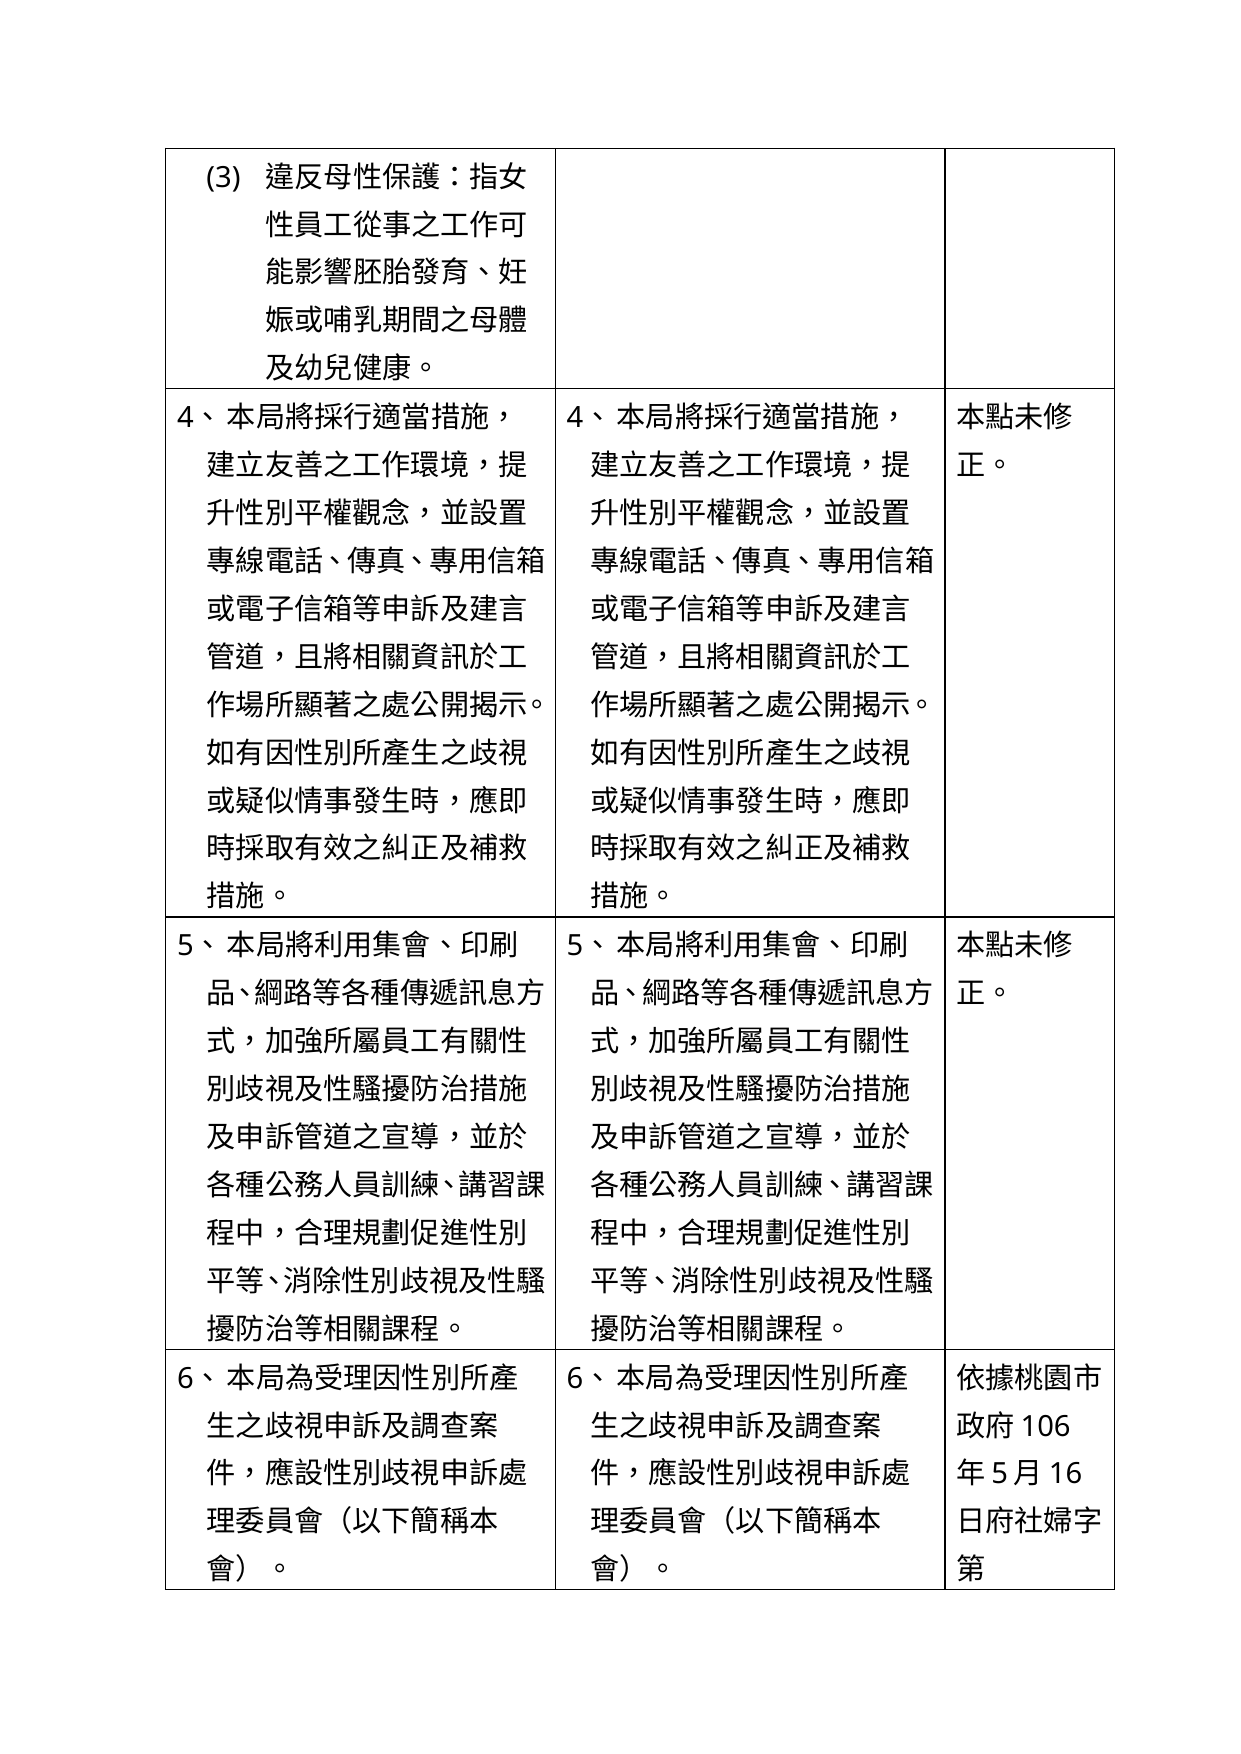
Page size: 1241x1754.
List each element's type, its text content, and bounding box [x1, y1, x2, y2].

table_cell 本局將利用集會、印刷品、綱路等各種傳遞訊息方式，加強所屬員工有關性別歧視及性騷擾防治措施及申訴管道之宣導，並於各種公務人員訓練、講習課程中，合理規劃促進性別平等、消除性別歧視及性騷擾防治等相關課程。 [556, 918, 944, 1349]
table_cell 本點未修正。 [946, 389, 1114, 916]
table_cell [946, 149, 1114, 388]
table_cell 依據桃園市政府106年5月16日府社婦字第 [946, 1350, 1114, 1589]
table_cell 本局為受理因性別所產生之歧視申訴及調查案件，應設性別歧視申訴處理委員會（以下簡稱本會）。 [166, 1350, 555, 1589]
table_cell 本局為受理因性別所產生之歧視申訴及調查案件，應設性別歧視申訴處理委員會（以下簡稱本會）。 [556, 1350, 944, 1589]
table_cell 本局將利用集會、印刷品、綱路等各種傳遞訊息方式，加強所屬員工有關性別歧視及性騷擾防治措施及申訴管道之宣導，並於各種公務人員訓練、講習課程中，合理規劃促進性別平等、消除性別歧視及性騷擾防治等相關課程。 [166, 918, 555, 1349]
table_cell 本要點所稱因性別所產生之歧視，其範圍如下： 性別工作平等法第十二條第一項所定之性騷擾(含性侵害)： 執行職務時，任何人以性要求、具有性意味或性別歧視之言詞或行為，對其造成敵意性、脅迫性或冒犯性之工作環境，致侵犯或干擾其人格尊嚴、人身自由或影響其工作表現。 為明示或暗示之性要求、具有性意味或性別歧視之言詞或行為，作為任用、聘僱、勞務契約成立、存續、變更或分發、配置、報酬、考績、陞遷、降調、獎懲等之交換條件。 性別工作平等法第七條至第十一條所定之性別歧視： 招募、甄試、進用、分發、配置、考績或陞遷等，因性別或性傾向而有差別待遇。但工作性質僅適合特定性別者，不在此限。 舉辦或提供各項福利措施、教育、訓練或其他類似活動，因性別或性傾向而有差別待遇。 薪資之給付，因性別或性傾向而有差別待遇；其工作或價值相同者，給付不同等薪資。但基於年資、獎懲、績效或其他非因性別或性傾向因素之正當理由者，不在此限。 退休、資遣、離職及解僱，因性別或性傾向而有差別待遇。 工作規則、勞動契約或團體協約，規定或事先約定員工有結婚、懷孕、分娩或育兒之情事時，應行離職、留職停薪；或予以解僱。 違反母性保護：指女性員工從事之工作可能影響胚胎發育、妊 娠或哺乳期間之母體及幼兒健康。 [556, 149, 944, 388]
table_cell 本要點所稱因性別所產生之歧視，其範圍如下： 本局員工、非員工及受服務人員間發生性別工作平等法第十二條第一項及性騷擾防治法第二條所定之性騷擾事件(含性侵害)： 性別工作平等法第十二條第一項所定之性騷擾： 執行職務時，任何人以性要求、具有性意味或性別歧視之言詞或行為，對其造成敵意性、脅迫性或冒犯性之工作環境，致侵犯或干擾其人格尊嚴、人身自由或影響其工作表現。 為明示或暗示之性要求、具有性意味或性別歧視之言詞或行為，作為任用、聘僱、勞務契約成立、存續、變更或分發、配置、報酬、考績、陞遷、降調、獎懲等之交換條件。 性騷擾防治法第二條所定之性騷擾： 以該他人順服或拒絕該行為，作為其獲得、喪失或減損與工作、教育、訓練、服務、計畫、活動有關權益之條件。 以展示或播送文字、圖畫、聲音、影像或其他物品之方式，或以歧視、侮辱之言行，或以他法，而有損害他人人格尊嚴，或造成使人心生畏怖、感受敵意或冒犯之情境，或不當影響其工作、教育、訓練、服務、計畫、活動或正常生活之進行。 本局員工或求職者遭受性別工作平等法第七條至第十一條所定之性別歧視： 招募、甄試、進用、分發、配置、考績或陞遷等，因性別或性傾向而有差別待遇。但工作性質僅適合特定性別者，不在此限。 舉辦或提供各項福利措施、教育、訓練或其他類似活動，因性別或性傾向而有差別待遇。 薪資之給付，因性別或性傾向而有差別待遇；其工作或價值相同者，給付不同等薪資。但基於年資、獎懲、績效或其他非因性別或性傾向因素之正當理由者，不在此限。 退休、資遣、離職及解僱，因性別或性傾向而有差別待遇。 工作規則、勞動契約或團體協約，規定或事先約定員工有結婚、懷孕、分娩或育兒之情事時，應行離職、留職停薪；或予以解僱。 違反母性保護：指女性員工從事之工作可能影響胚胎發育、妊 娠或哺乳期間之母體及幼兒健康。 [166, 149, 555, 388]
table_cell 本局將採行適當措施，建立友善之工作環境，提升性別平權觀念，並設置專線電話、傳真、專用信箱或電子信箱等申訴及建言管道，且將相關資訊於工作場所顯著之處公開揭示。如有因性別所產生之歧視或疑似情事發生時，應即時採取有效之糾正及補救措施。 [556, 389, 944, 916]
table_cell 本局將採行適當措施，建立友善之工作環境，提升性別平權觀念，並設置專線電話、傳真、專用信箱或電子信箱等申訴及建言管道，且將相關資訊於工作場所顯著之處公開揭示。如有因性別所產生之歧視或疑似情事發生時，應即時採取有效之糾正及補救措施。 [166, 389, 555, 916]
table_cell 本點未修正。 [946, 918, 1114, 1349]
